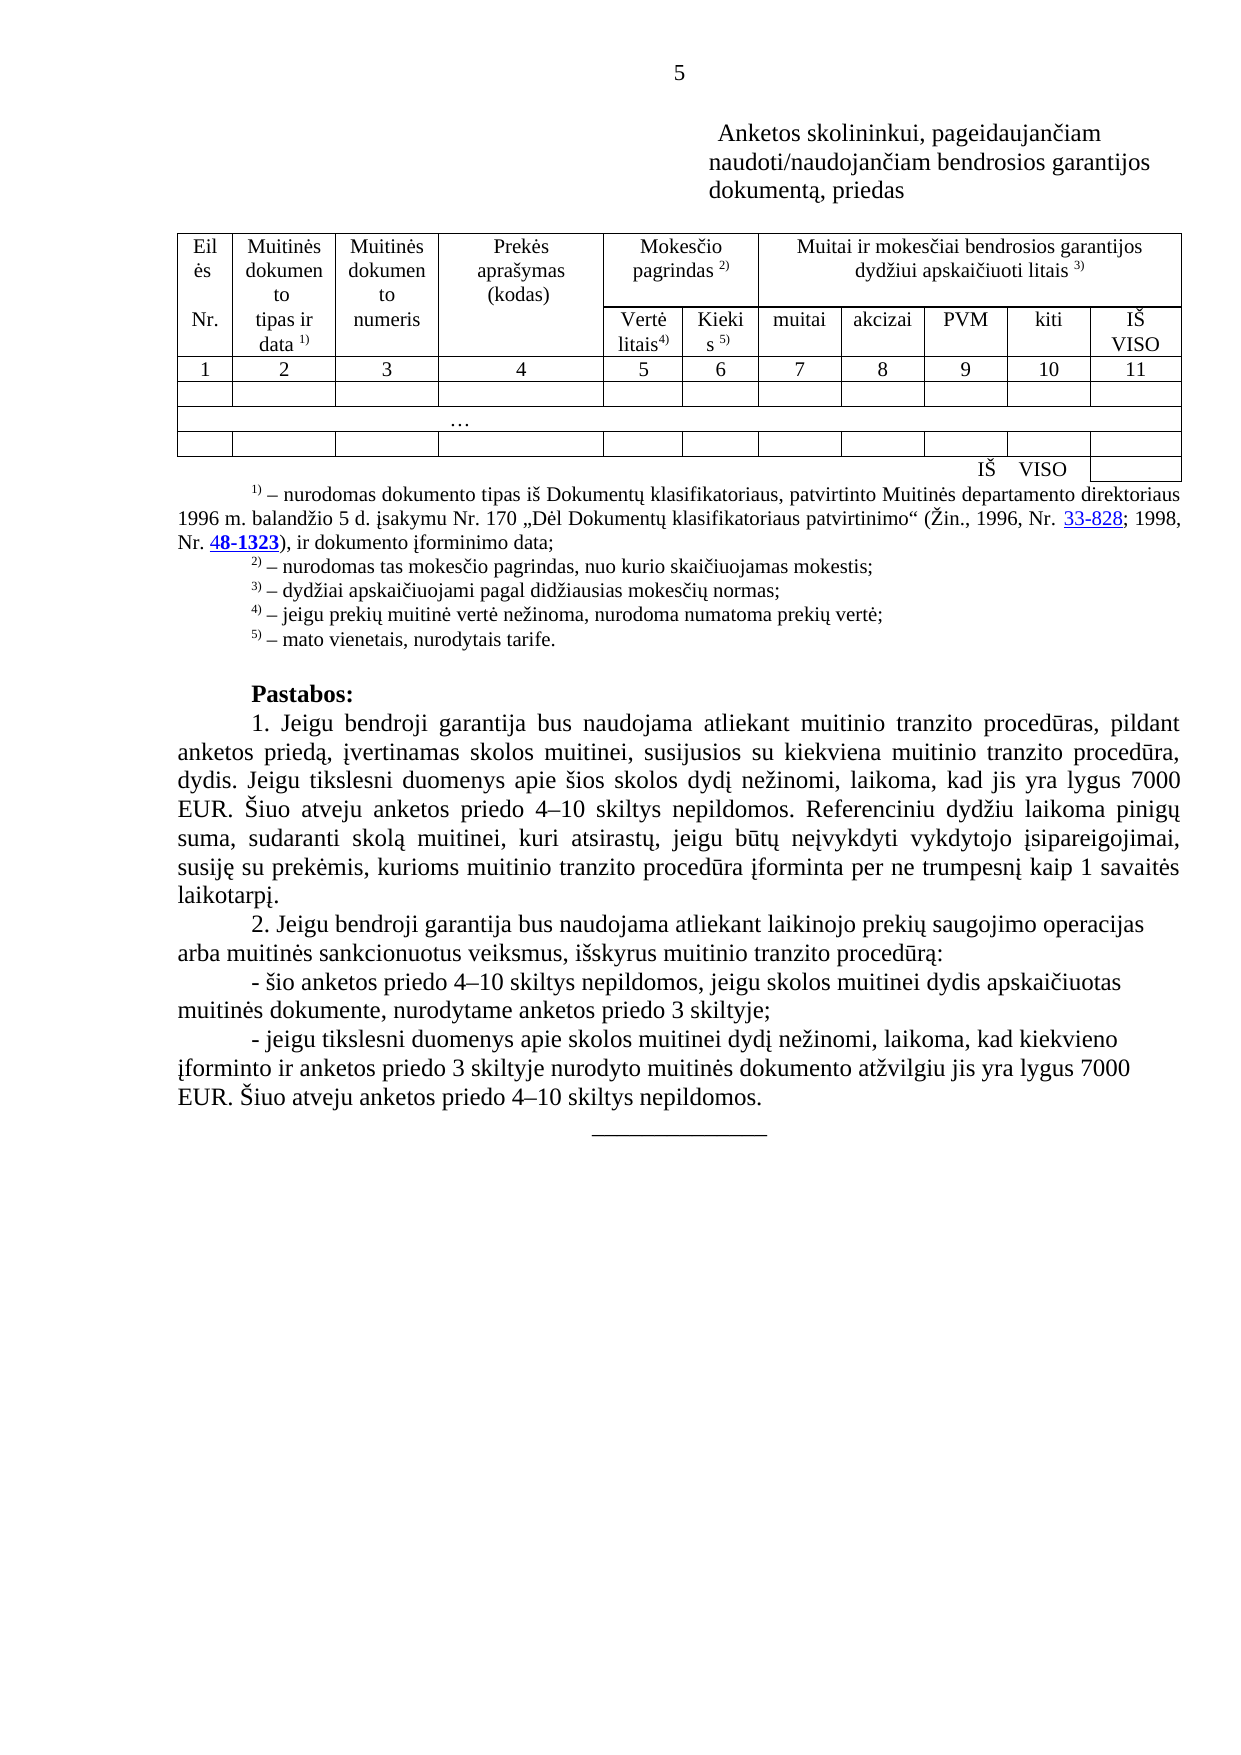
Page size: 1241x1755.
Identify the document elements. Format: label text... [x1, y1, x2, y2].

table_cell [1091, 432, 1181, 456]
table_cell [177, 457, 233, 481]
table_cell [759, 432, 841, 456]
table_cell PVM [925, 308, 1007, 356]
table_cell [439, 432, 603, 456]
table_cell 6 [683, 357, 758, 381]
table_cell [233, 407, 335, 431]
text 4) – jeigu prekių muitinė vertė nežinoma, nurodoma numatoma prekių vertė; [177, 602, 1181, 626]
table_cell [335, 457, 438, 481]
table_cell [683, 432, 758, 456]
table_cell Nr. [178, 306, 232, 356]
table_cell VISO [1007, 457, 1090, 481]
text 1) – nurodomas dokumento tipas iš Dokumentų klasifikatoriaus, patvirtinto Muitinės departamento direktoriaus 1996 m. balandžio 5 d. įsakymu Nr. 170 „Dėl Dokumentų klasifikatoriaus patvirtinimo“ (Žin., 1996, Nr. 33-828; 1998, Nr. 48-1323), ir dokumento įforminimo data; [177, 482, 1181, 554]
table_header Mokesčio pagrindas 2) [604, 234, 758, 306]
table_cell [1007, 407, 1090, 431]
table_header Muitinės dokumento [233, 234, 335, 306]
table_cell IŠ VISO [1091, 308, 1181, 356]
table_cell [841, 457, 924, 481]
text dokumentą, priedas [177, 176, 1181, 204]
text 1. Jeigu bendroji garantija bus naudojama atliekant muitinio tranzito procedūras, pildant anketos priedą, įvertinamas skolos muitinei, susijusios su kiekviena muitinio tranzito procedūra, dydis. Jeigu tikslesni duomenys apie šios skolos dydį nežinomi, laikoma, kad jis yra lygus 7000 EUR. Šiuo atveju anketos priedo 4–10 skiltys nepildomos. Referenciniu dydžiu laikoma pinigų suma, sudaranti skolą muitinei, kuri atsirastų, jeigu būtų neįvykdyti vykdytojo įsipareigojimai, susiję su prekėmis, kurioms muitinio tranzito procedūra įforminta per ne trumpesnį kaip 1 savaitės laikotarpį. [177, 708, 1181, 909]
table_cell muitai [759, 308, 841, 356]
table_cell [842, 382, 924, 406]
text 3) – dydžiai apskaičiuojami pagal didžiausias mokesčių normas; [177, 578, 1181, 602]
table_cell [335, 407, 438, 431]
table_cell [841, 407, 924, 431]
table_header Muitai ir mokesčiai bendrosios garantijos dydžiui apskaičiuoti litais 3) [759, 234, 1181, 306]
table_cell [336, 432, 438, 456]
table_cell [924, 407, 1007, 431]
table_cell [925, 432, 1007, 456]
table_cell [758, 457, 841, 481]
table_cell [604, 382, 682, 406]
table_cell [1008, 432, 1090, 456]
table_cell [1090, 407, 1181, 431]
table_cell 2 [233, 357, 335, 381]
table_cell [758, 407, 841, 431]
text 2) – nurodomas tas mokesčio pagrindas, nuo kurio skaičiuojamas mokestis; [177, 554, 1181, 578]
text 5) – mato vienetais, nurodytais tarife. [177, 626, 1181, 651]
table_cell [925, 382, 1007, 406]
table_cell [178, 407, 233, 431]
table_cell [439, 306, 603, 356]
text - jeigu tikslesni duomenys apie skolos muitinei dydį nežinomi, laikoma, kad kiekvieno įforminto ir anketos priedo 3 skiltyje nurodyto muitinės dokumento atžvilgiu jis yra lygus 7000 EUR. Šiuo atveju anketos priedo 4–10 skiltys nepildomos. [177, 1024, 1181, 1111]
table_cell [759, 382, 841, 406]
table_cell [604, 457, 683, 481]
table_cell [1008, 382, 1090, 406]
table_cell … [438, 407, 604, 431]
table_cell [604, 407, 683, 431]
table_cell numeris [336, 306, 438, 356]
text 2. Jeigu bendroji garantija bus naudojama atliekant laikinojo prekių saugojimo operacijas arba muitinės sankcionuotus veiksmus, išskyrus muitinio tranzito procedūrą: [177, 909, 1181, 967]
table_cell 8 [842, 357, 924, 381]
table_cell akcizai [842, 308, 924, 356]
table_cell [178, 432, 232, 456]
table_cell 4 [439, 357, 603, 381]
table_cell kiti [1008, 308, 1090, 356]
table_cell 1 [178, 357, 232, 381]
table_cell [683, 407, 758, 431]
table_cell tipas ir data 1) [233, 306, 335, 356]
table_cell 3 [336, 357, 438, 381]
text - šio anketos priedo 4–10 skiltys nepildomos, jeigu skolos muitinei dydis apskaičiuotas muitinės dokumente, nurodytame anketos priedo 3 skiltyje; [177, 967, 1181, 1024]
table_cell [438, 457, 604, 481]
table_cell [683, 382, 758, 406]
text Pastabos: [177, 679, 1181, 708]
table_header Prekės aprašymas (kodas) [439, 234, 603, 306]
text naudoti/naudojančiam bendrosios garantijos [177, 147, 1181, 176]
text Anketos skolininkui, pageidaujančiam [717, 118, 1181, 147]
table_cell [842, 432, 924, 456]
table_header Muitinės dokumento [336, 234, 438, 306]
table_cell [439, 382, 603, 406]
table_cell [233, 457, 335, 481]
table_cell Kiekis 5) [683, 308, 758, 356]
table_cell 7 [759, 357, 841, 381]
table_cell IŠ [924, 457, 1007, 481]
table_cell Vertė litais4) [604, 308, 682, 356]
table_cell 5 [604, 357, 682, 381]
table_cell [233, 382, 335, 406]
text ______________ [177, 1111, 1181, 1139]
table_cell [178, 382, 232, 406]
table_cell 10 [1008, 357, 1090, 381]
table_cell 11 [1091, 357, 1181, 381]
table_cell [604, 432, 682, 456]
table_cell [1091, 382, 1181, 406]
table_cell [233, 432, 335, 456]
table_header Eilės [178, 234, 232, 306]
table_cell 9 [925, 357, 1007, 381]
table_cell [336, 382, 438, 406]
table_cell [683, 457, 758, 481]
table_cell [1091, 457, 1181, 481]
